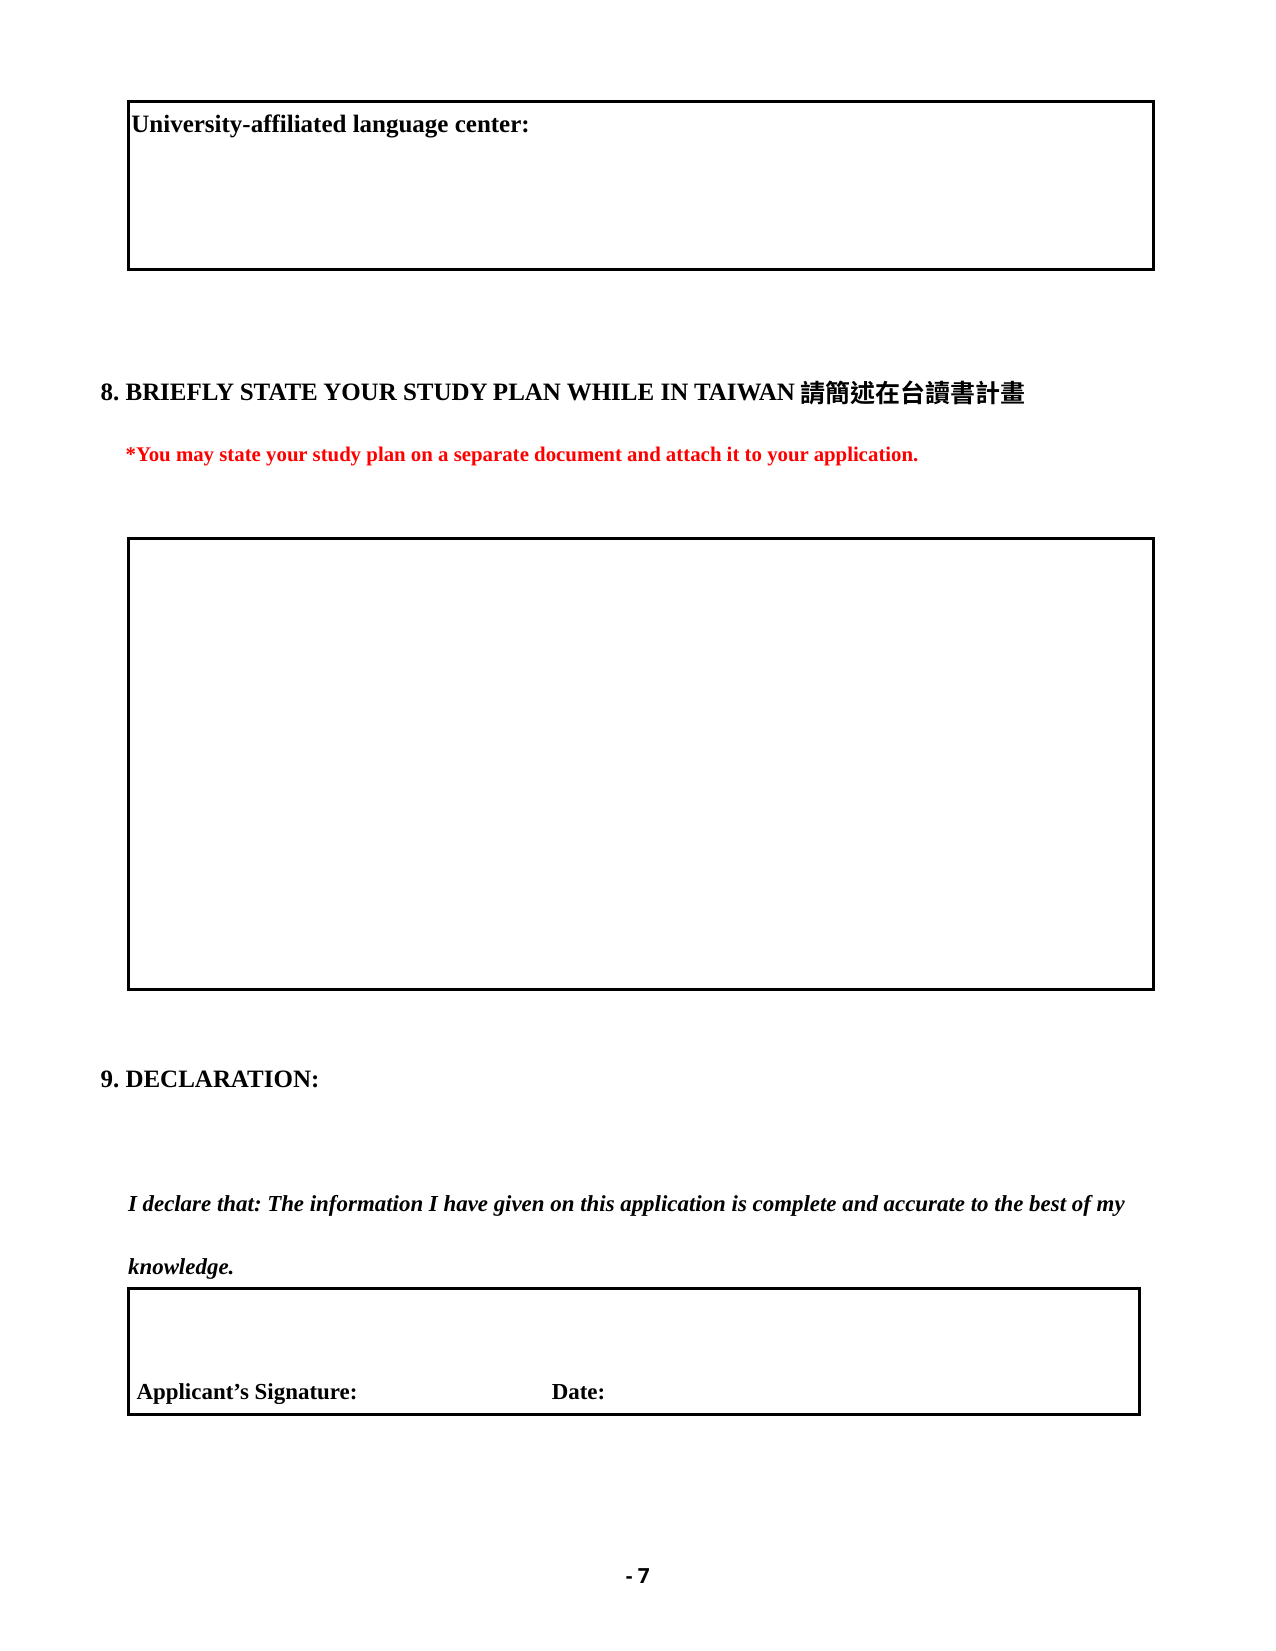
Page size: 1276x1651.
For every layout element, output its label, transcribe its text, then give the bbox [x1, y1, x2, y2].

text 9. DECLARATION: [100, 1037, 1175, 1099]
table_header [130, 540, 1152, 988]
text 8. BRIEFLY STATE YOUR STUDY PLAN WHILE IN TAIWAN請簡述在台讀書計畫 *You may state your study plan on a separate document and attach it to your application. [100, 349, 1175, 474]
table_header Applicant’s Signature: Date: [130, 1290, 1138, 1413]
table_header University-affiliated language center: [130, 103, 1152, 267]
text I declare that: The information I have given on this application is complete and accurate to the best of my knowledge. [128, 1162, 1175, 1287]
